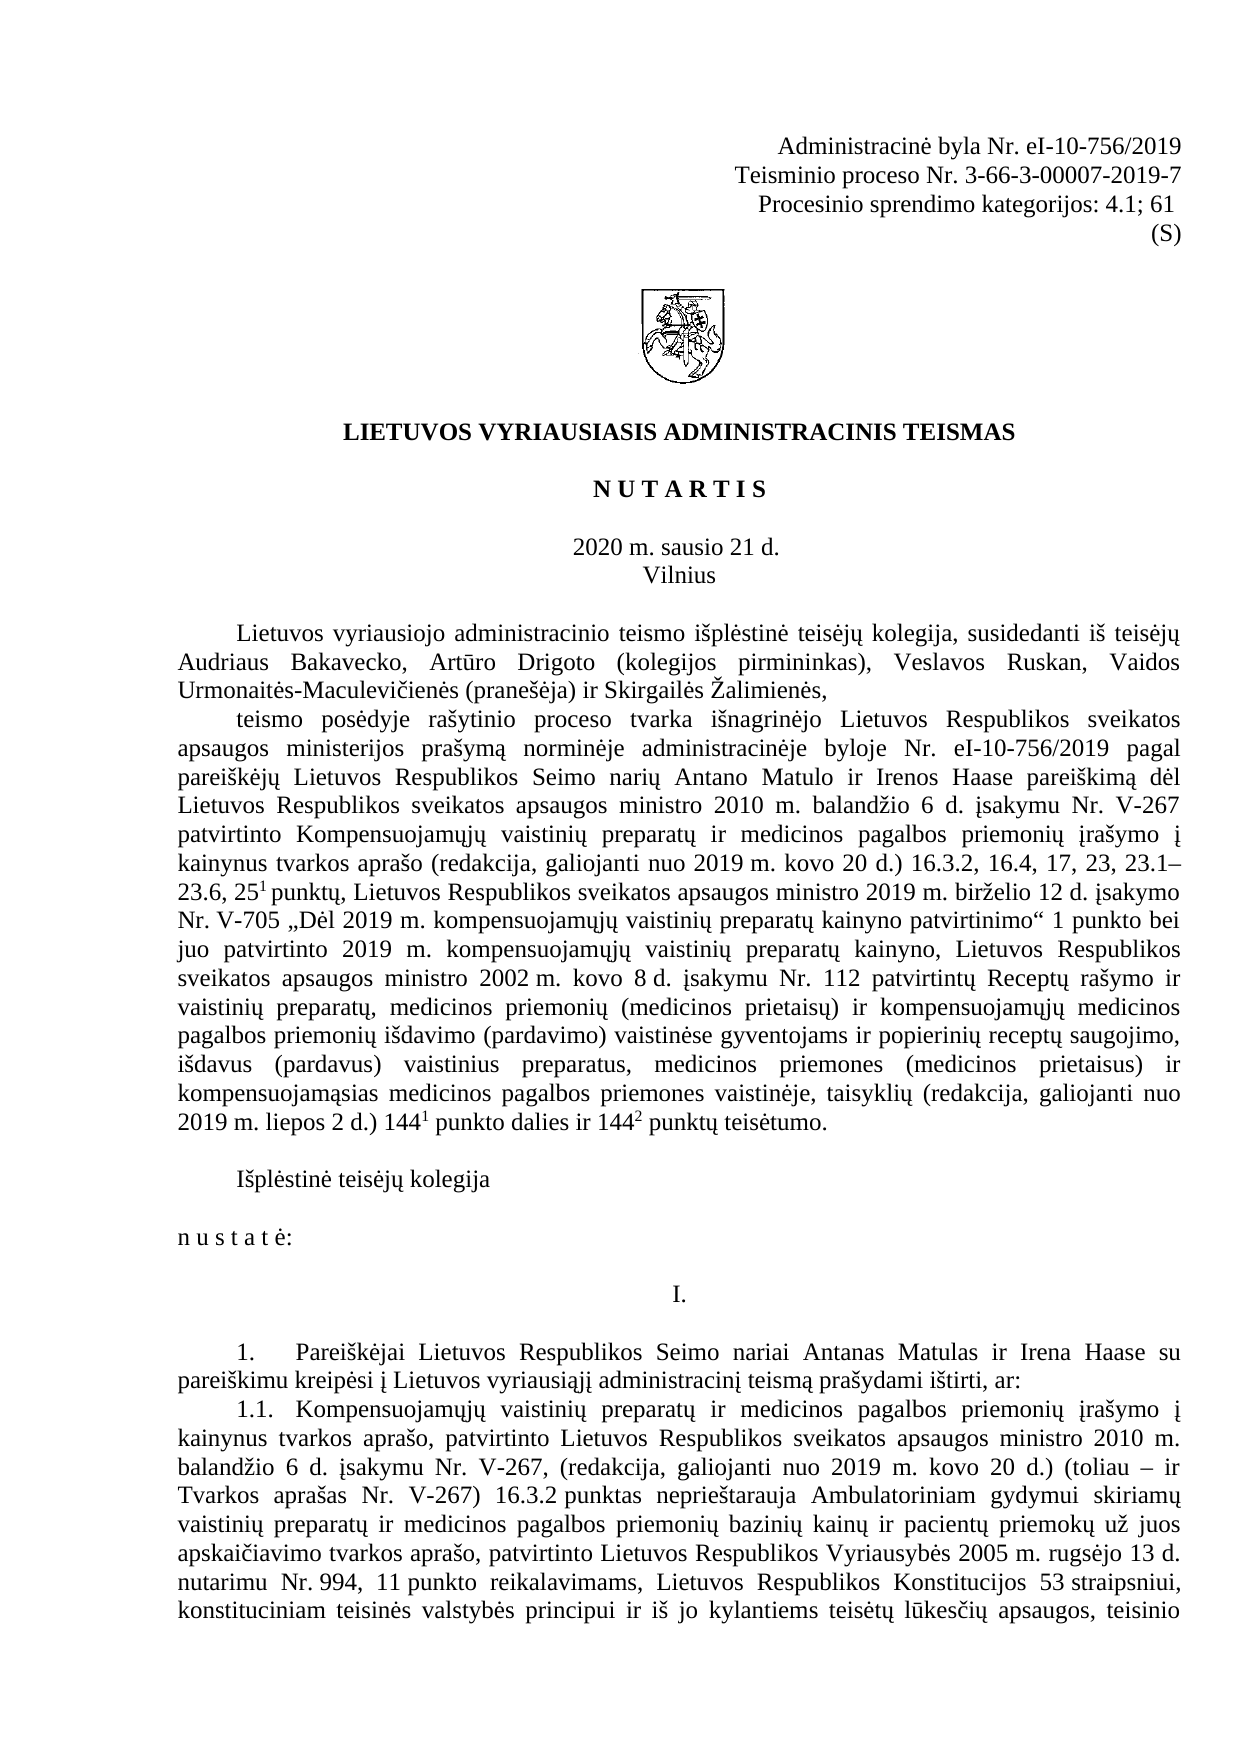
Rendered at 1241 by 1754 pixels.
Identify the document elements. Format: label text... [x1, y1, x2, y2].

text n u s t a t ė: [177, 1222, 1181, 1251]
text Administracinė byla Nr. eI-10-756/2019 [162, 131, 1181, 160]
text Teisminio proceso Nr. 3-66-3-00007-2019-7 [162, 160, 1181, 189]
text N U T A R T I S [177, 474, 1181, 503]
text LIETUVOS VYRIAUSIASIS ADMINISTRACINIS TEISMAS [177, 417, 1181, 446]
text 1. Pareiškėjai Lietuvos Respublikos Seimo nariai Antanas Matulas ir Irena Haase su pareiškimu kreipėsi į Lietuvos vyriausiąjį administracinį teismą prašydami ištirti, ar: [177, 1337, 1181, 1394]
text Lietuvos vyriausiojo administracinio teismo išplėstinė teisėjų kolegija, susidedanti iš teisėjų Audriaus Bakavecko, Artūro Drigoto (kolegijos pirmininkas), Veslavos Ruskan, Vaidos Urmonaitės-Maculevičienės (pranešėja) ir Skirgailės Žalimienės, [177, 618, 1181, 704]
text Išplėstinė teisėjų kolegija [177, 1164, 1181, 1193]
text Procesinio sprendimo kategorijos: 4.1; 61 [177, 189, 1181, 218]
text 1.1. Kompensuojamųjų vaistinių preparatų ir medicinos pagalbos priemonių įrašymo į kainynus tvarkos aprašo, patvirtinto Lietuvos Respublikos sveikatos apsaugos ministro 2010 m. balandžio 6 d. įsakymu Nr. V-267, (redakcija, galiojanti nuo 2019 m. kovo 20 d.) (toliau – ir Tvarkos aprašas Nr. V-267) 16.3.2 punktas neprieštarauja Ambulatoriniam gydymui skiriamų vaistinių preparatų ir medicinos pagalbos priemonių bazinių kainų ir pacientų priemokų už juos apskaičiavimo tvarkos aprašo, patvirtinto Lietuvos Respublikos Vyriausybės 2005 m. rugsėjo 13 d. nutarimu Nr. 994, 11 punkto reikalavimams, Lietuvos Respublikos Konstitucijos 53 straipsniui, konstituciniam teisinės valstybės principui ir iš jo kylantiems teisėtų lūkesčių apsaugos, teisinio [177, 1394, 1181, 1624]
text I. [177, 1279, 1181, 1308]
text (S) [177, 218, 1181, 246]
text Vilnius [177, 561, 1181, 589]
text teismo posėdyje rašytinio proceso tvarka išnagrinėjo Lietuvos Respublikos sveikatos apsaugos ministerijos prašymą norminėje administracinėje byloje Nr. eI-10-756/2019 pagal pareiškėjų Lietuvos Respublikos Seimo narių Antano Matulo ir Irenos Haase pareiškimą dėl Lietuvos Respublikos sveikatos apsaugos ministro 2010 m. balandžio 6 d. įsakymu Nr. V-267 patvirtinto Kompensuojamųjų vaistinių preparatų ir medicinos pagalbos priemonių įrašymo į kainynus tvarkos aprašo (redakcija, galiojanti nuo 2019 m. kovo 20 d.) 16.3.2, 16.4, 17, 23, 23.1–23.6, 251 punktų, Lietuvos Respublikos sveikatos apsaugos ministro 2019 m. birželio 12 d. įsakymo Nr. V-705 „Dėl 2019 m. kompensuojamųjų vaistinių preparatų kainyno patvirtinimo“ 1 punkto bei juo patvirtinto 2019 m. kompensuojamųjų vaistinių preparatų kainyno, Lietuvos Respublikos sveikatos apsaugos ministro 2002 m. kovo 8 d. įsakymu Nr. 112 patvirtintų Receptų rašymo ir vaistinių preparatų, medicinos priemonių (medicinos prietaisų) ir kompensuojamųjų medicinos pagalbos priemonių išdavimo (pardavimo) vaistinėse gyventojams ir popierinių receptų saugojimo, išdavus (pardavus) vaistinius preparatus, medicinos priemones (medicinos prietaisus) ir kompensuojamąsias medicinos pagalbos priemones vaistinėje, taisyklių (redakcija, galiojanti nuo 2019 m. liepos 2 d.) 1441 punkto dalies ir 1442 punktų teisėtumo. [177, 704, 1181, 1136]
text 2020 m. sausio 21 d. [177, 532, 1181, 561]
